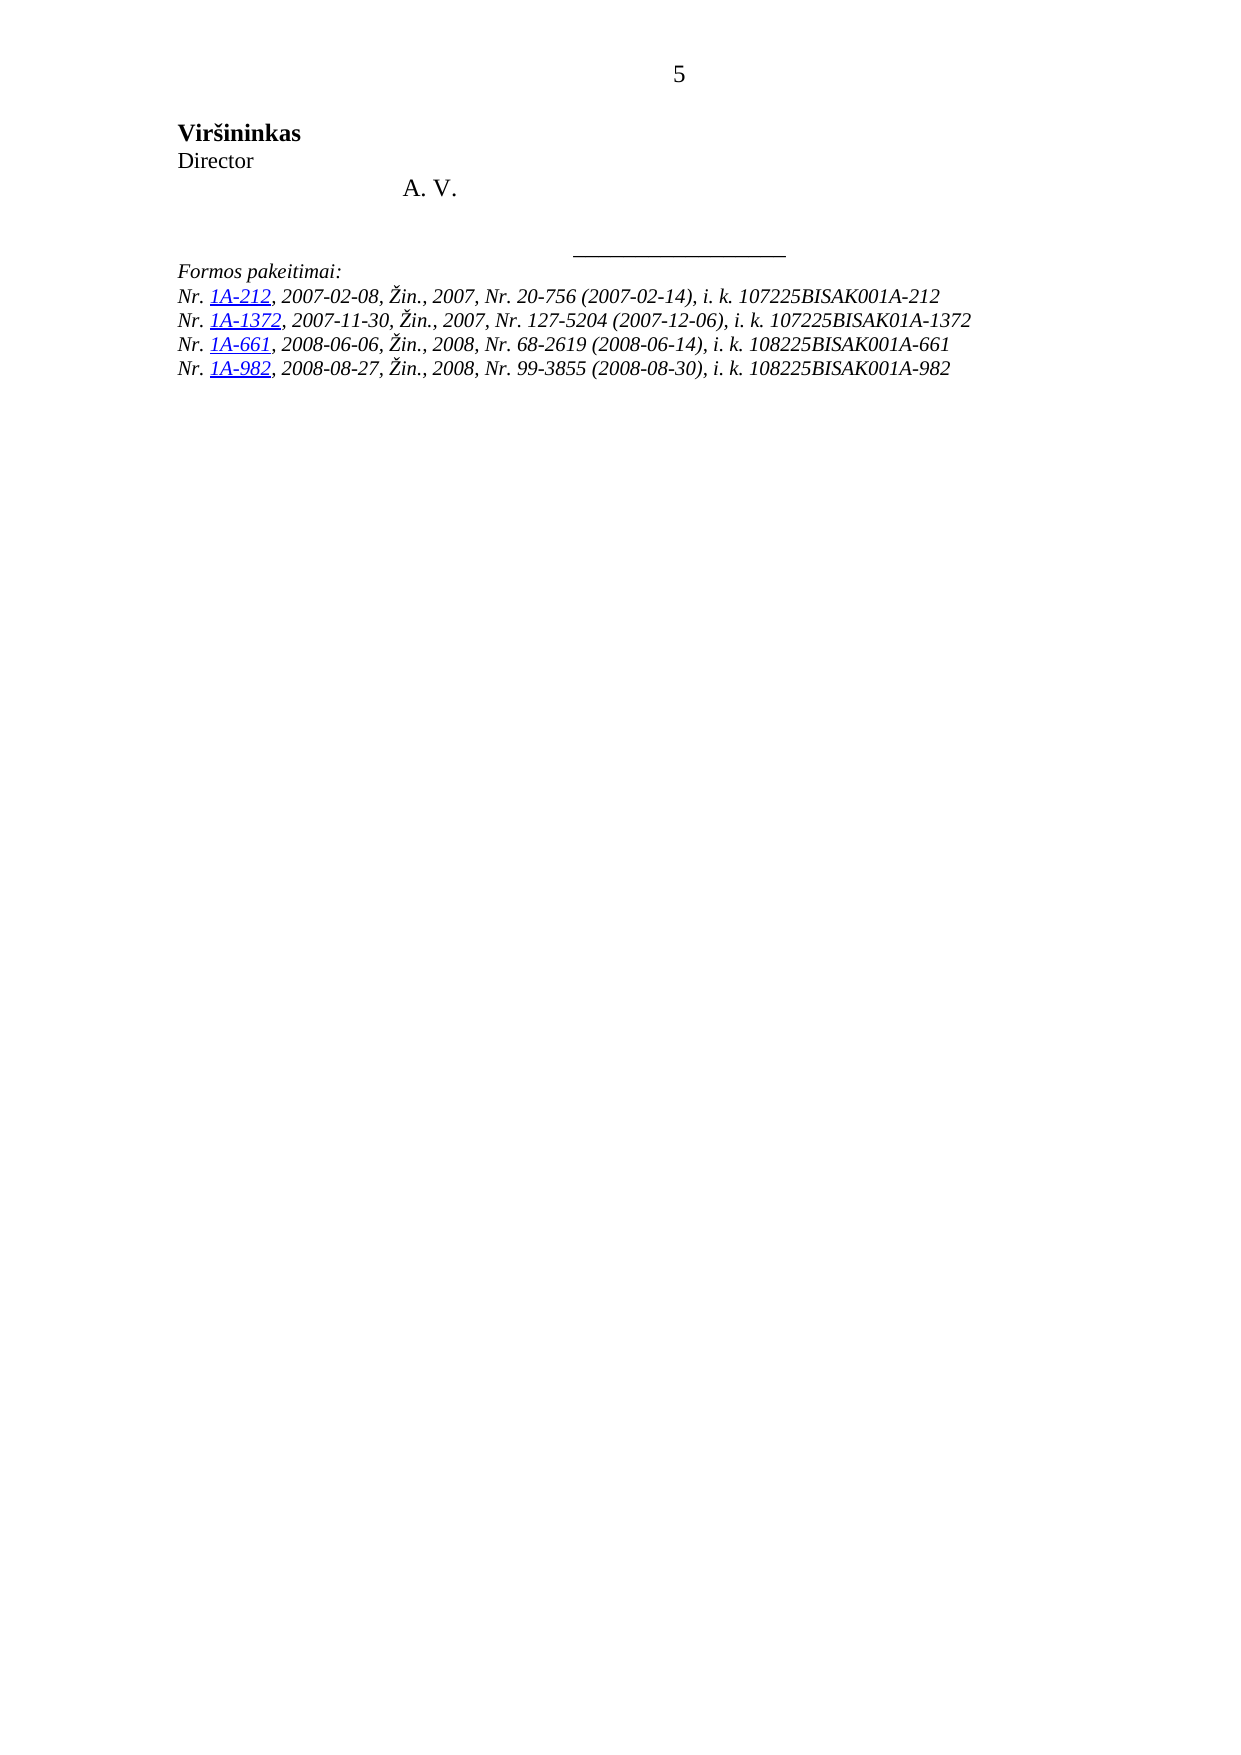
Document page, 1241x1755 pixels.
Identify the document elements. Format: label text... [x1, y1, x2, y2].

text Formos pakeitimai: [177, 259, 1181, 283]
text Nr. 1A-212, 2007-02-08, Žin., 2007, Nr. 20-756 (2007-02-14), i. k. 107225BISAK001A-212 [177, 283, 1181, 308]
text Nr. 1A-1372, 2007-11-30, Žin., 2007, Nr. 127-5204 (2007-12-06), i. k. 107225BISAK01A-1372 [177, 308, 1181, 332]
text Director [177, 147, 1181, 173]
text Nr. 1A-982, 2008-08-27, Žin., 2008, Nr. 99-3855 (2008-08-30), i. k. 108225BISAK001A-982 [177, 356, 1181, 380]
text _________________ [177, 231, 1181, 259]
text A. V. [402, 173, 1181, 202]
text Viršininkas [177, 118, 1181, 147]
text Nr. 1A-661, 2008-06-06, Žin., 2008, Nr. 68-2619 (2008-06-14), i. k. 108225BISAK001A-661 [177, 332, 1181, 356]
